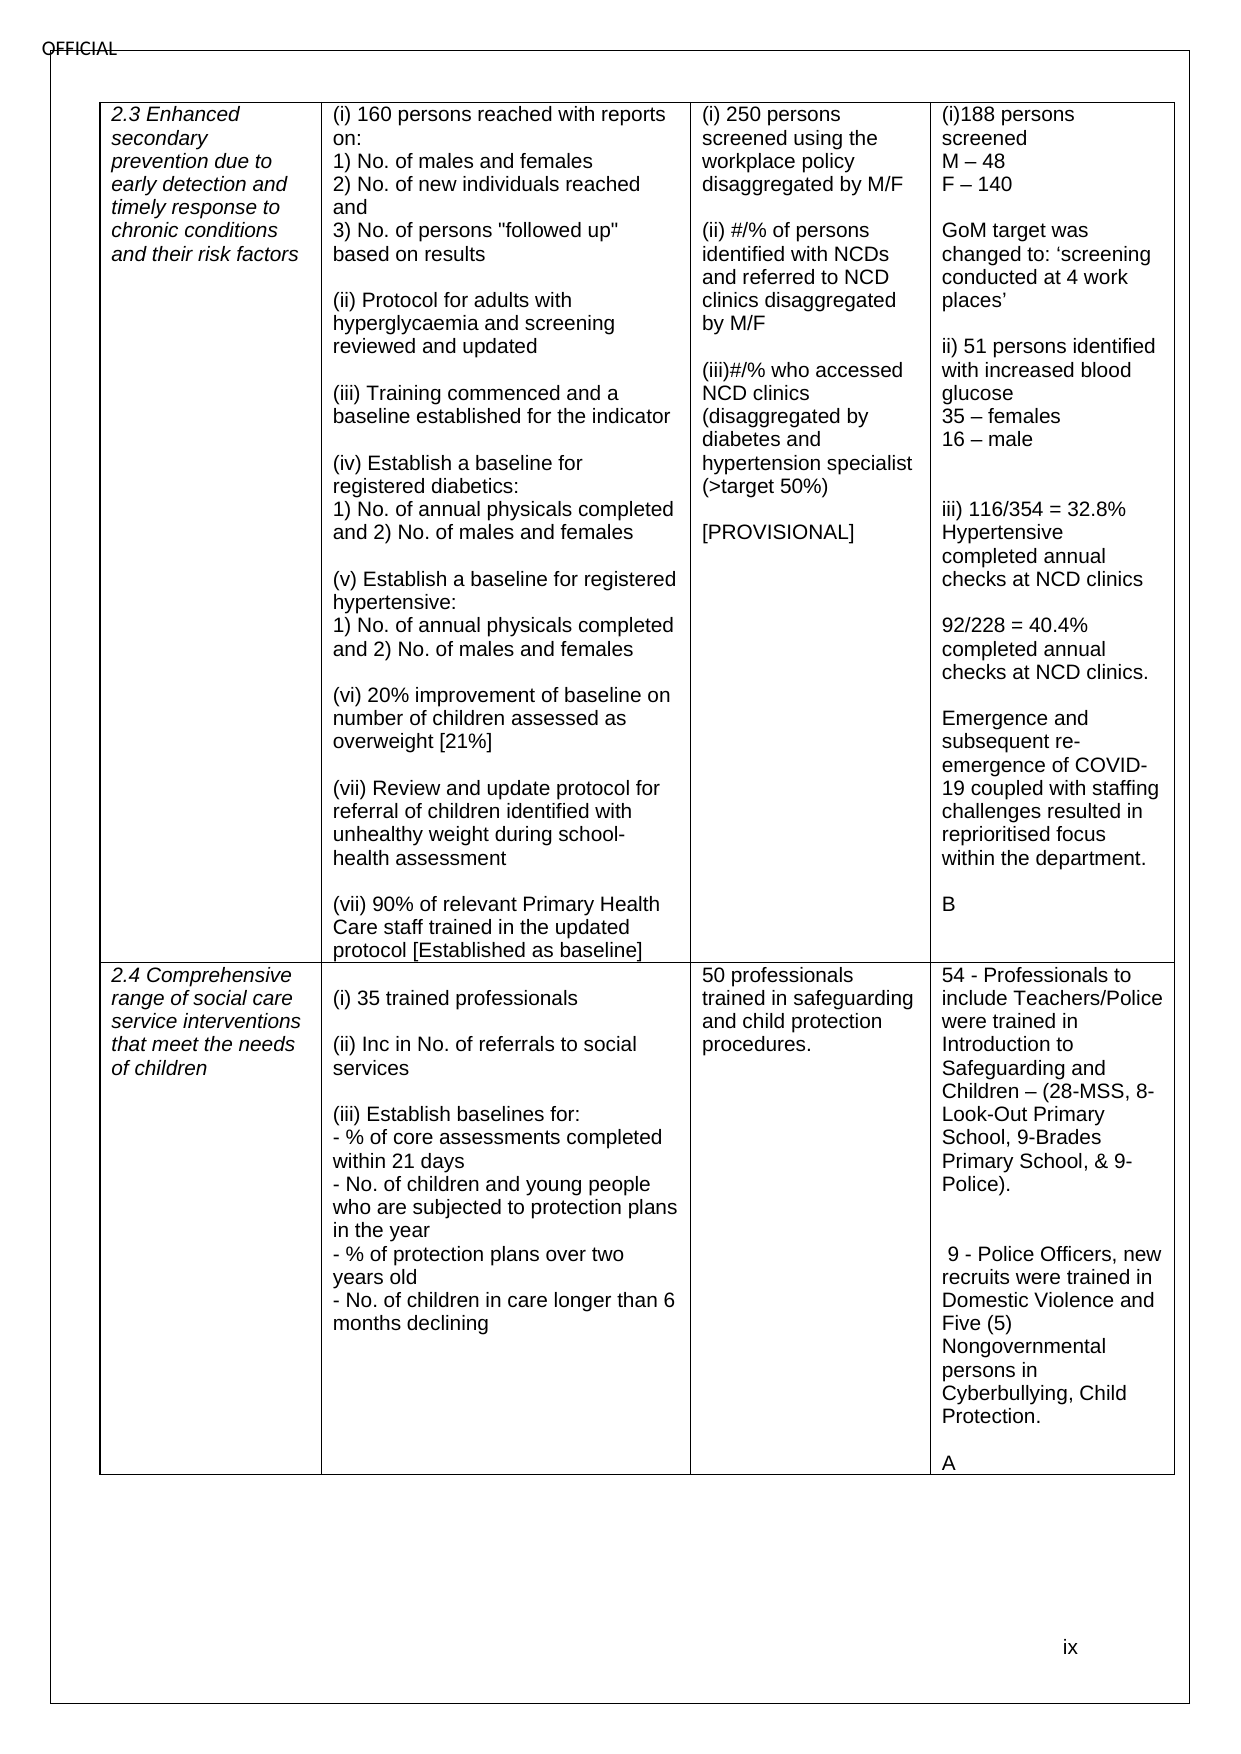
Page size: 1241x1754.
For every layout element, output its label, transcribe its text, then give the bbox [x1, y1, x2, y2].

table_cell 2.3 Enhanced secondary prevention due to early detection and timely response to chronic conditions and their risk factors [101, 103, 321, 962]
table_cell (i) 160 persons reached with reports on: 1) No. of males and females 2) No. of new individuals reached and 3) No. of persons "followed up" based on results (ii) Protocol for adults with hyperglycaemia and screening reviewed and updated (iii) Training commenced and a baseline established for the indicator (iv) Establish a baseline for registered diabetics: 1) No. of annual physicals completed and 2) No. of males and females (v) Establish a baseline for registered hypertensive: 1) No. of annual physicals completed and 2) No. of males and females (vi) 20% improvement of baseline on number of children assessed as overweight [21%] (vii) Review and update protocol for referral of children identified with unhealthy weight during school-health assessment (vii) 90% of relevant Primary Health Care staff trained in the updated protocol [Established as baseline] [322, 103, 690, 962]
table_cell (i) 250 persons screened using the workplace policy disaggregated by M/F (ii) #/% of persons identified with NCDs and referred to NCD clinics disaggregated by M/F (iii)#/% who accessed NCD clinics (disaggregated by diabetes and hypertension specialist (>target 50%) [PROVISIONAL] [691, 103, 930, 962]
table_cell 2.4 Comprehensive range of social care service interventions that meet the needs of children [101, 963, 321, 1474]
table_cell 54 - Professionals to include Teachers/Police were trained in Introduction to Safeguarding and Children – (28-MSS, 8- Look-Out Primary School, 9-Brades Primary School, & 9-Police). 9 - Police Officers, new recruits were trained in Domestic Violence and Five (5) Nongovernmental persons in Cyberbullying, Child Protection. A [931, 963, 1174, 1474]
table_cell (i)188 persons screened M – 48 F – 140 GoM target was changed to: ‘screening conducted at 4 work places’ ii) 51 persons identified with increased blood glucose 35 – females 16 – male iii) 116/354 = 32.8% Hypertensive completed annual checks at NCD clinics 92/228 = 40.4% completed annual checks at NCD clinics. Emergence and subsequent re-emergence of COVID-19 coupled with staffing challenges resulted in reprioritised focus within the department. B [931, 103, 1174, 962]
table_cell 50 professionals trained in safeguarding and child protection procedures. [691, 963, 930, 1474]
table_cell (i) 35 trained professionals (ii) Inc in No. of referrals to social services (iii) Establish baselines for: - % of core assessments completed within 21 days - No. of children and young people who are subjected to protection plans in the year - % of protection plans over two years old - No. of children in care longer than 6 months declining [322, 963, 690, 1474]
